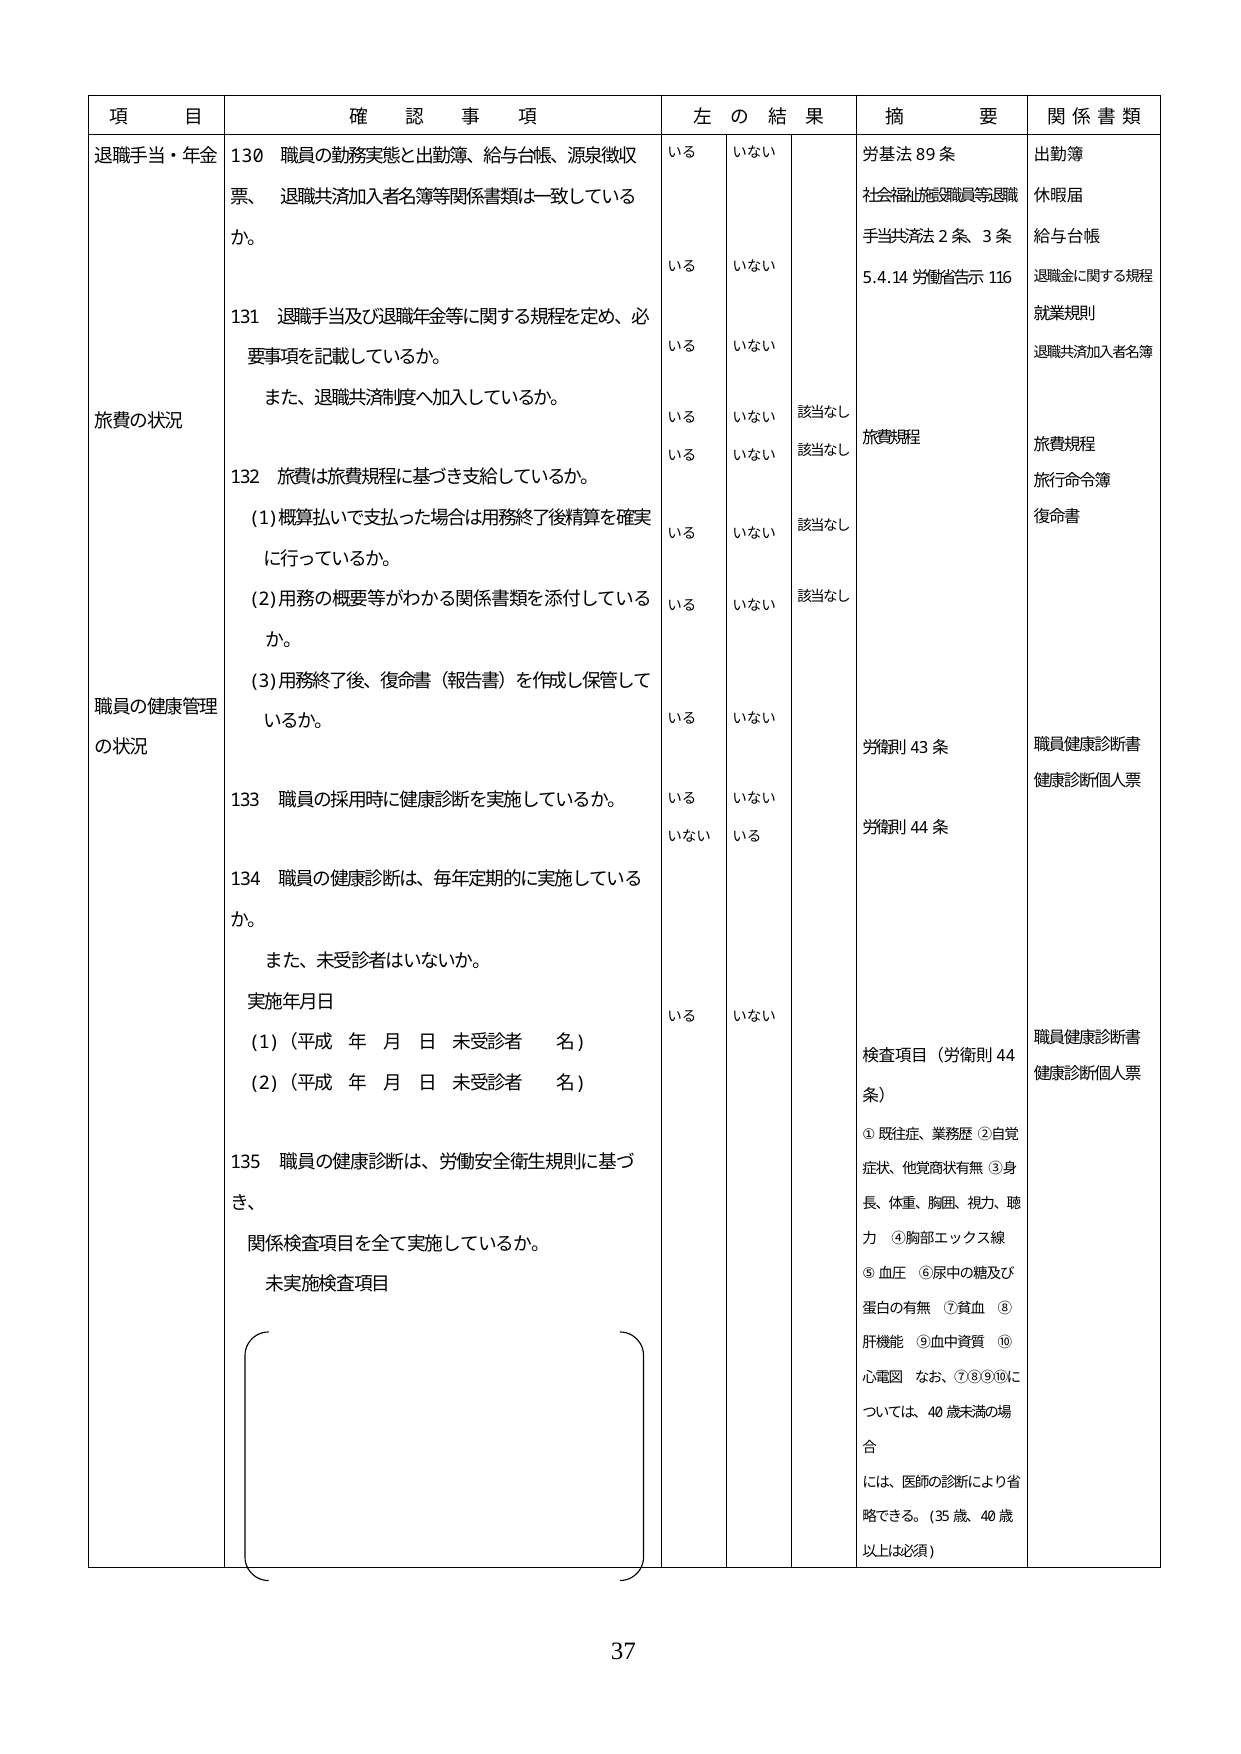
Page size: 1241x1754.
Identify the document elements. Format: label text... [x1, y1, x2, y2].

table_cell 130 職員の勤務実態と出勤簿、給与台帳、源泉徴収票、 退職共済加入者名簿等関係書類は一致しているか。 131 退職手当及び退職年金等に関する規程を定め、必 要事項を記載しているか。 また、退職共済制度へ加入しているか。 132 旅費は旅費規程に基づき支給しているか。 (1)概算払いで支払った場合は用務終了後精算を確実 に行っているか。 (2)用務の概要等がわかる関係書類を添付している か。 (3)用務終了後、復命書（報告書）を作成し保管して いるか。 133 職員の採用時に健康診断を実施しているか。 134 職員の健康診断は、毎年定期的に実施しているか。 また、未受診者はいないか。 実施年月日 (1)（平成 年 月 日 未受診者 名) (2)（平成 年 月 日 未受診者 名) 135 職員の健康診断は、労働安全衛生規則に基づき、 関係検査項目を全て実施しているか。 未実施検査項目 [225, 135, 661, 1567]
table_header 関係書類 [1028, 96, 1160, 134]
table_cell 該当なし 該当なし 該当なし 該当なし [792, 135, 856, 1567]
table_header 項 目 [89, 96, 224, 134]
table_cell 出勤簿 休暇届 給与台帳 退職金に関する規程 就業規則 退職共済加入者名簿 旅費規程 旅行命令簿 復命書 職員健康診断書 健康診断個人票 職員健康診断書 健康診断個人票 [1028, 135, 1160, 1567]
table_cell 労基法89条 社会福祉施設職員等退職手当共済法2条、3条 5.4.14労働省告示116 旅費規程 労衛則43条 労衛則44条 検査項目（労衛則44条） ①既往症、業務歴 ②自覚症状、他覚商状有無 ③身長、体重、胸囲、視力、聴力 ④胸部エックス線 ⑤血圧 ⑥尿中の糖及び 蛋白の有無 ⑦貧血 ⑧ 肝機能 ⑨血中資質 ⑩ 心電図 なお、⑦⑧⑨⑩に ついては、40歳未満の場合 には、医師の診断により省略できる。(35歳、40歳以上は必須) [857, 135, 1027, 1567]
table_cell いる いる いる いる いる いる いる いる いる いない いる [662, 135, 726, 1567]
table_cell いない いない いない いない いない いない いない いない いない いる いない [727, 135, 791, 1567]
table_header 摘 要 [857, 96, 1027, 134]
table_header 左 の 結 果 [662, 96, 856, 134]
table_cell 退職手当・年金 旅費の状況 職員の健康管理の状況 [89, 135, 224, 1567]
table_header 確 認 事 項 [225, 96, 661, 134]
